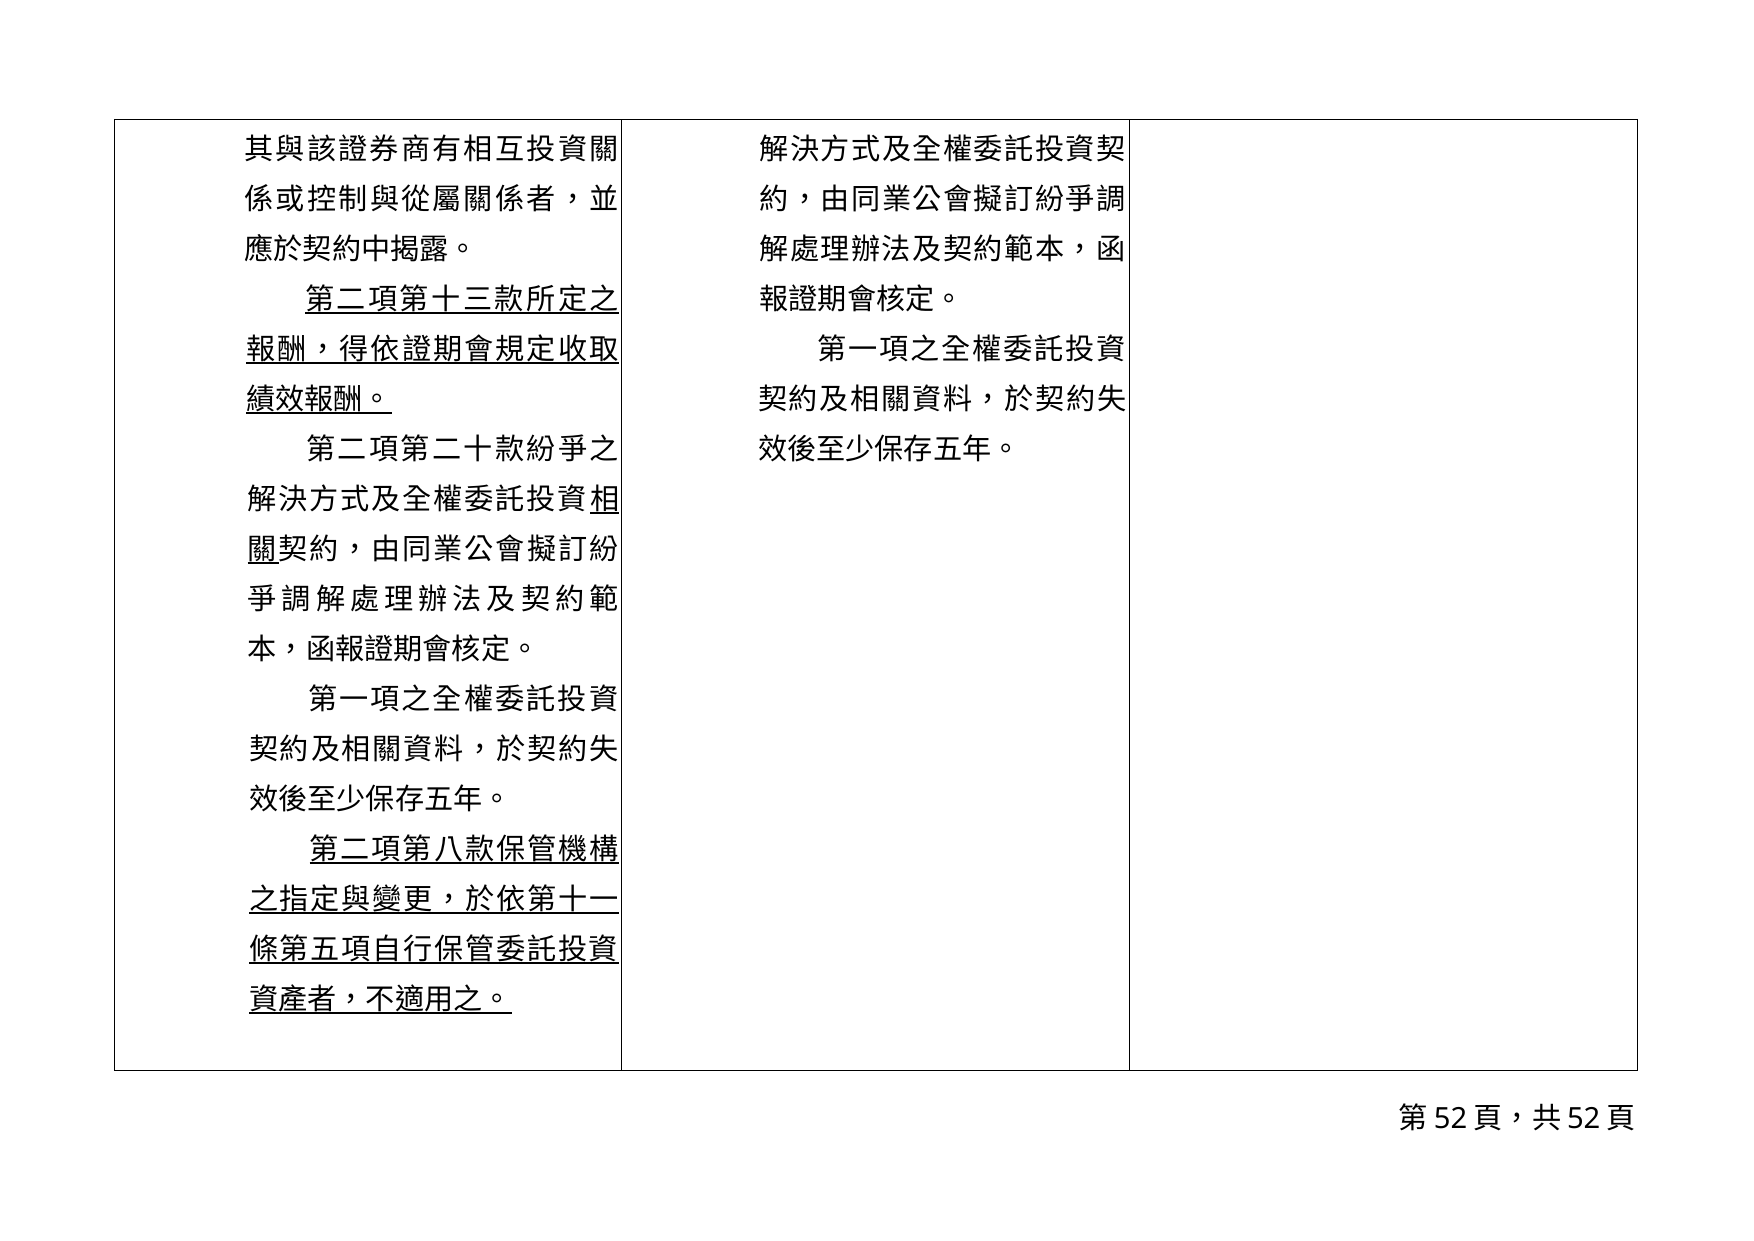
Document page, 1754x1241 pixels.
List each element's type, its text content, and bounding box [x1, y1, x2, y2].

table_cell 其與該證券商有相互投資關係或控制與從屬關係者，並應於契約中揭露。 第二項第十三款所定之報酬，得依證期會規定收取績效報酬。 第二項第二十款紛爭之解決方式及全權委託投資相關契約，由同業公會擬訂紛爭調解處理辦法及契約範本，函報證期會核定。 第一項之全權委託投資契約及相關資料，於契約失效後至少保存五年。 第二項第八款保管機構之指定與變更，於依第十一條第五項自行保管委託投資資產者，不適用之。 [115, 120, 621, 1070]
table_cell 解決方式及全權委託投資契約，由同業公會擬訂紛爭調解處理辦法及契約範本，函報證期會核定。 第一項之全權委託投資契約及相關資料，於契約失效後至少保存五年。 [622, 120, 1129, 1070]
table_cell 考量現階段不開放投信投顧業者以信託關係經營全權委託投資業務，於第一項增列「明訂其與客戶間因委任關係所生之各項全權委託投資權利義務內容」，以示其與客戶間僅依委任關係經營全權委託投資業務。 為保留管理上之彈性及需要，爰於第二項放寬現行禁止共同委任之規定。 為配合建立准許證券投資信託證券投資顧問事業經營全權委託投資業務得採取誘因費率制度，並符合公平交易法相關規定，增列第七項規定：「第二項第十三款所定之報酬，得依證期會規定收取績效報酬。」 依第十一條規定得自行保管委託投資資產者，並未將委託投資資產委外保管，無保管機構之指定與變更等問題，是增列第十項之規定。 配合本辦法第二條第一項之修正，將「委任人」修正為「客戶」；「資金」修正為「資產」。 [1130, 120, 1637, 1070]
